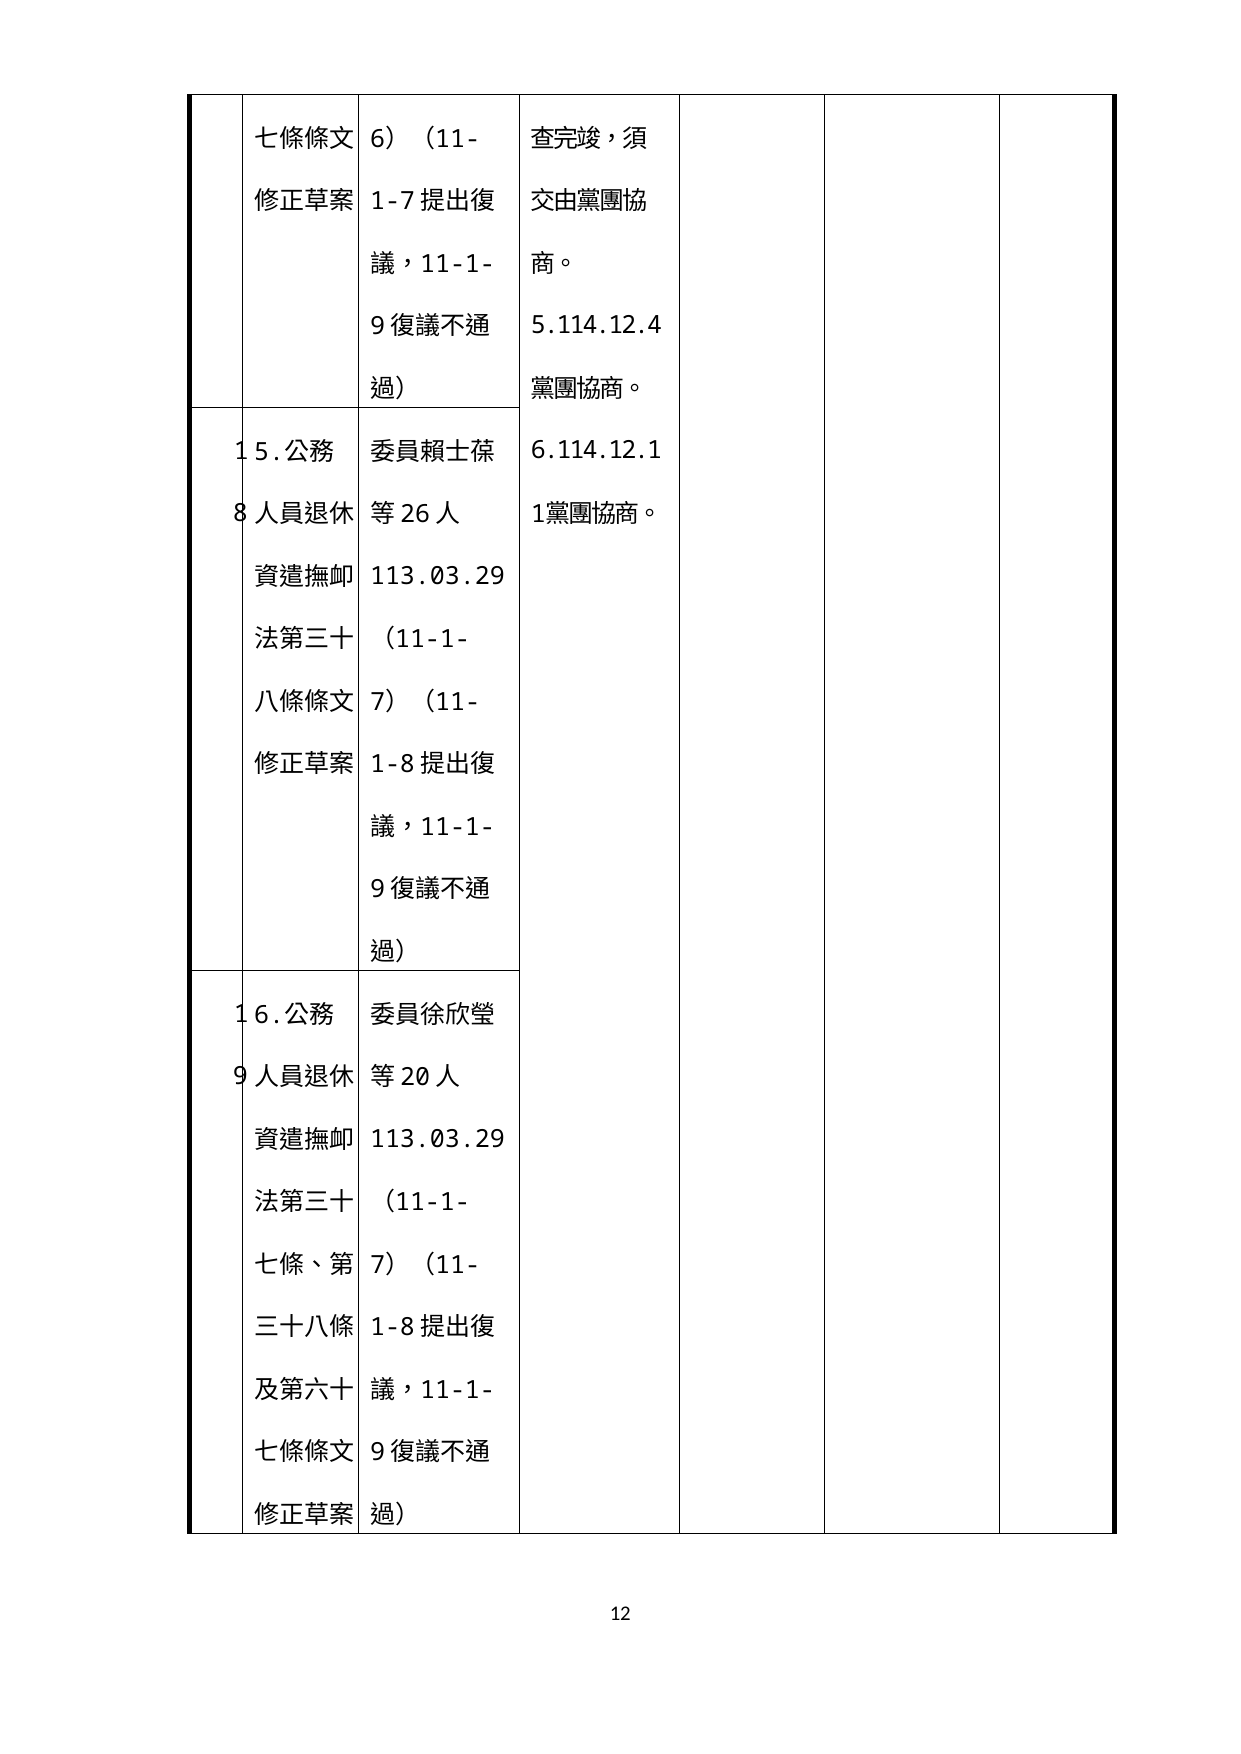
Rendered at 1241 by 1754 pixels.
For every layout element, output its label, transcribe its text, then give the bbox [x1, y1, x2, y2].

table_cell 委員徐欣瑩 等20人 113.03.29 （11-1-7）（11-1-8提出復議，11-1-9復議不通過） [359, 971, 519, 1533]
table_cell 6.公務人員退休資遣撫卹法第三十七條、第三十八條及第六十七條條文修正草案 [243, 971, 358, 1533]
table_cell 4.公務人員退休資遣撫卹法第三十七條條文修正草案 [243, 95, 358, 407]
table_cell 委員賴士葆 等26人 113.03.29 （11-1-7）（11-1-8提出復議，11-1-9復議不通過） [359, 408, 519, 970]
table_cell 5.公務人員退休資遣撫卹法第三十八條條文修正草案 [243, 408, 358, 970]
table_cell [192, 95, 242, 407]
table_cell [192, 971, 242, 1533]
table_cell 查完竣，須交由黨團協商。 5.114.12.4黨團協商。 6.114.12.11黨團協商。 [520, 95, 679, 1533]
table_cell [236, 1068, 242, 1076]
table_cell [825, 95, 999, 1533]
table_cell 6）（11-1-7提出復議，11-1-9復議不通過） [359, 95, 519, 407]
table_cell [680, 95, 824, 1533]
table_cell [192, 408, 242, 970]
table_cell [1000, 95, 1112, 1533]
